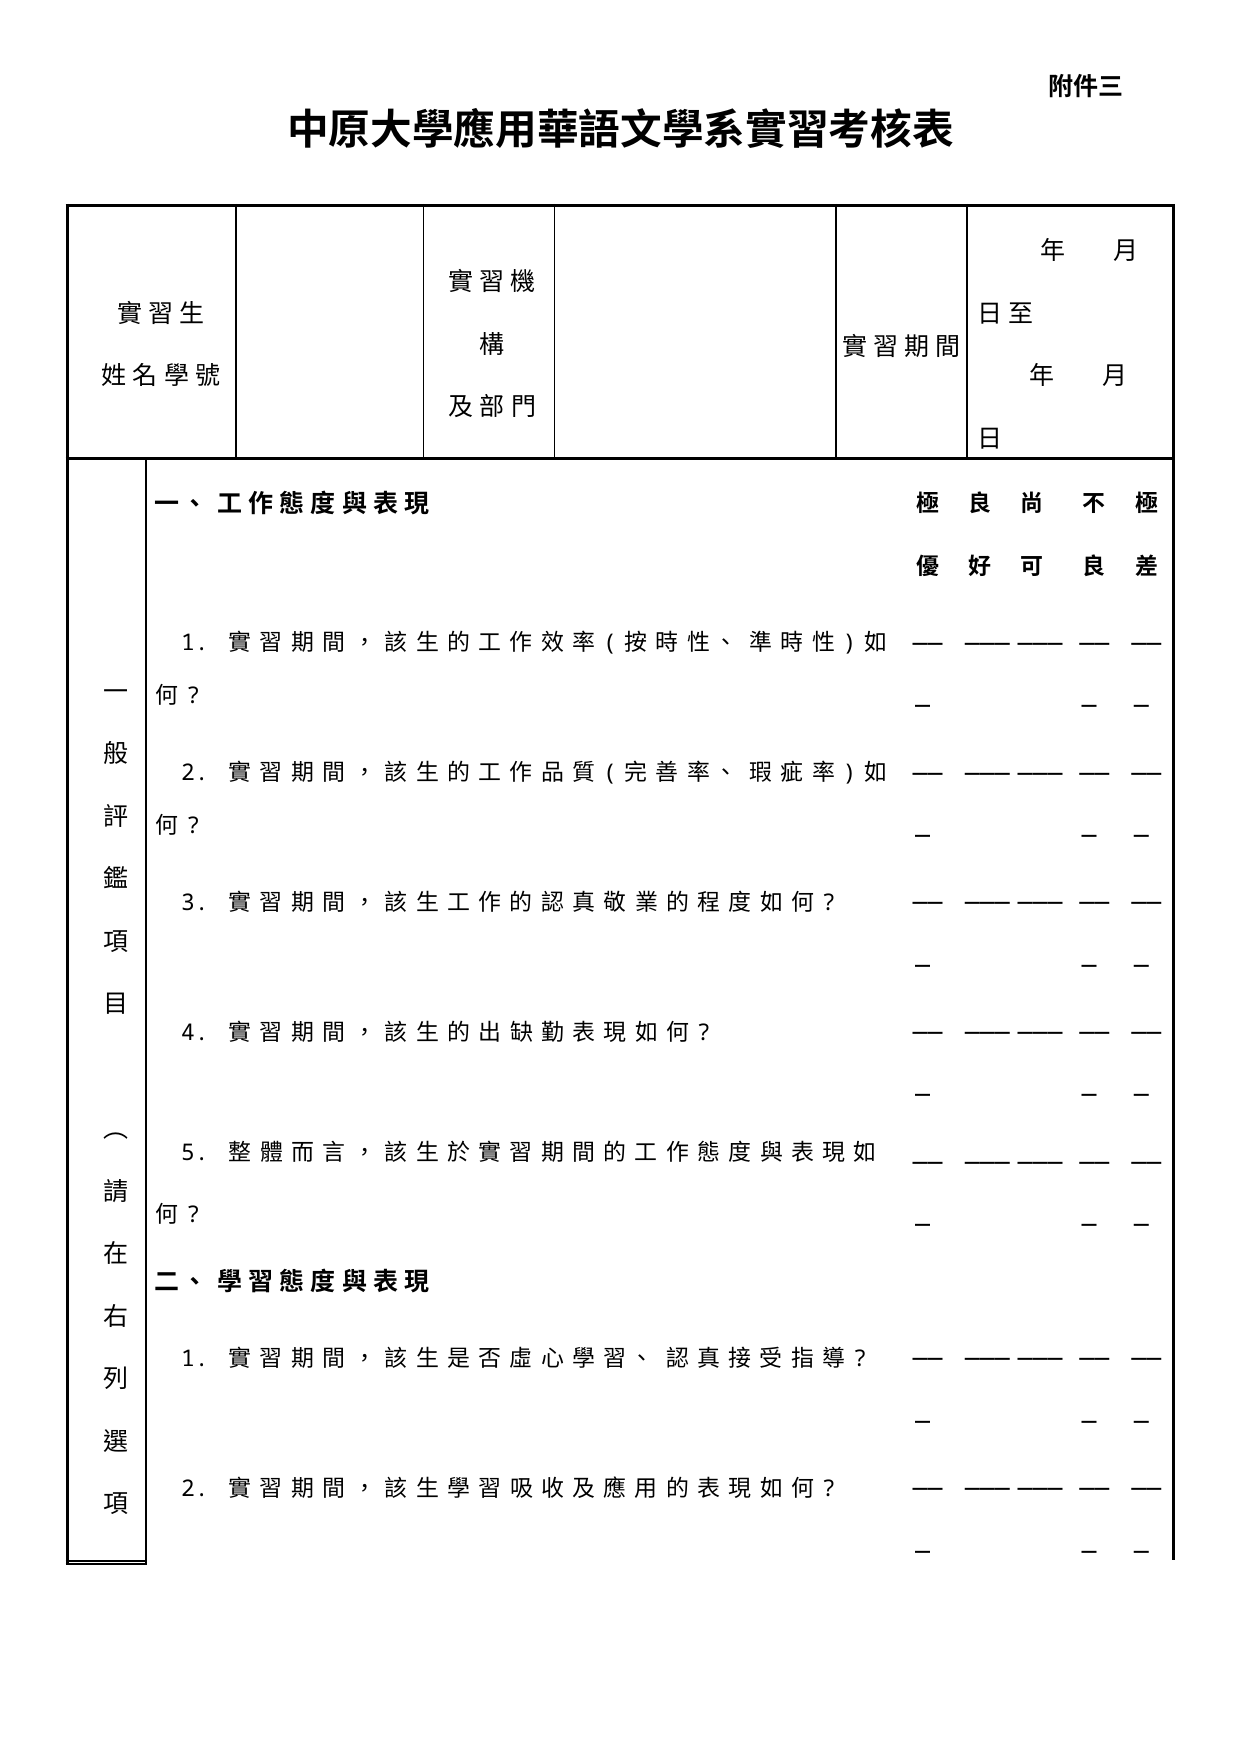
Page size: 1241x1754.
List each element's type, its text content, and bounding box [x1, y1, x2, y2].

table_cell ___ [1013, 974, 1066, 1104]
table_cell ___ [960, 1104, 1013, 1234]
table_header 年 月 日至 年 月 日 [968, 207, 1172, 457]
table_cell [960, 1234, 1013, 1301]
table_cell 3. 實習期間，該生工作的認真敬業的程度如何? [147, 845, 906, 974]
table_cell ___ [960, 585, 1013, 715]
table_header 實習機構 及部門 [424, 207, 554, 457]
table_cell ___ [906, 715, 959, 844]
table_cell 極差 [1120, 460, 1172, 585]
table_cell [906, 1234, 959, 1301]
table_cell 1. 實習期間，該生是否虛心學習、認真接受指導? [147, 1301, 906, 1431]
table_cell [1066, 1234, 1120, 1301]
table_cell ___ [1066, 585, 1120, 715]
table_cell ___ [1120, 845, 1172, 974]
table_cell ___ [1013, 585, 1066, 715]
table_cell ___ [1013, 1431, 1066, 1560]
table_cell ___ [906, 974, 959, 1104]
table_cell ___ [1120, 715, 1172, 844]
table_cell ___ [1066, 1104, 1120, 1234]
table_header 實習期間 [837, 207, 966, 457]
table_cell 2. 實習期間，該生的工作品質(完善率、瑕疵率)如何? [147, 715, 906, 844]
table_cell ___ [906, 1301, 959, 1431]
table_cell ___ [1013, 845, 1066, 974]
table_header [555, 207, 835, 457]
table_cell ___ [1120, 974, 1172, 1104]
table_cell [1120, 1234, 1172, 1301]
table_cell ___ [1013, 1301, 1066, 1431]
table_cell ___ [906, 1104, 959, 1234]
table_cell 尚可 [1013, 460, 1066, 585]
table_header [237, 207, 423, 457]
table_cell ___ [960, 1431, 1013, 1560]
table_cell ___ [1066, 1301, 1120, 1431]
table_cell ___ [1120, 585, 1172, 715]
table_cell ___ [960, 715, 1013, 844]
table_cell ___ [1066, 715, 1120, 844]
table_cell ___ [1066, 974, 1120, 1104]
table_cell 4. 實習期間，該生的出缺勤表現如何? [147, 974, 906, 1104]
table_cell 5. 整體而言，該生於實習期間的工作態度與表現如何? [147, 1104, 906, 1234]
table_cell 二、學習態度與表現 [147, 1234, 906, 1301]
table_cell ___ [1013, 1104, 1066, 1234]
table_cell ___ [906, 1431, 959, 1560]
table_cell 一 般 評 鑑 項 目 ︵ 請 在 右 列 選 項 [69, 460, 145, 1560]
table_cell ___ [1120, 1301, 1172, 1431]
table_header 實習生 姓名學號 [69, 207, 235, 457]
table_cell 良好 [960, 460, 1013, 585]
table_cell [1013, 1234, 1066, 1301]
table_cell ___ [1120, 1104, 1172, 1234]
text 附件三 [1048, 67, 1150, 103]
table_cell ___ [906, 845, 959, 974]
text 中原大學應用華語文學系實習考核表 [89, 59, 1165, 156]
table_cell 1. 實習期間，該生的工作效率(按時性、準時性)如何? [147, 585, 906, 715]
table_cell 2. 實習期間，該生學習吸收及應用的表現如何? [147, 1431, 906, 1560]
table_cell ___ [1013, 715, 1066, 844]
table_cell 極優 [906, 460, 959, 585]
table_cell ___ [960, 845, 1013, 974]
table_cell ___ [1120, 1431, 1172, 1560]
table_cell 一、工作態度與表現 [147, 460, 906, 585]
table_cell ___ [906, 585, 959, 715]
table_cell ___ [960, 974, 1013, 1104]
table_cell ___ [1066, 1431, 1120, 1560]
table_cell ___ [960, 1301, 1013, 1431]
table_cell 不良 [1066, 460, 1120, 585]
table_cell ___ [1066, 845, 1120, 974]
